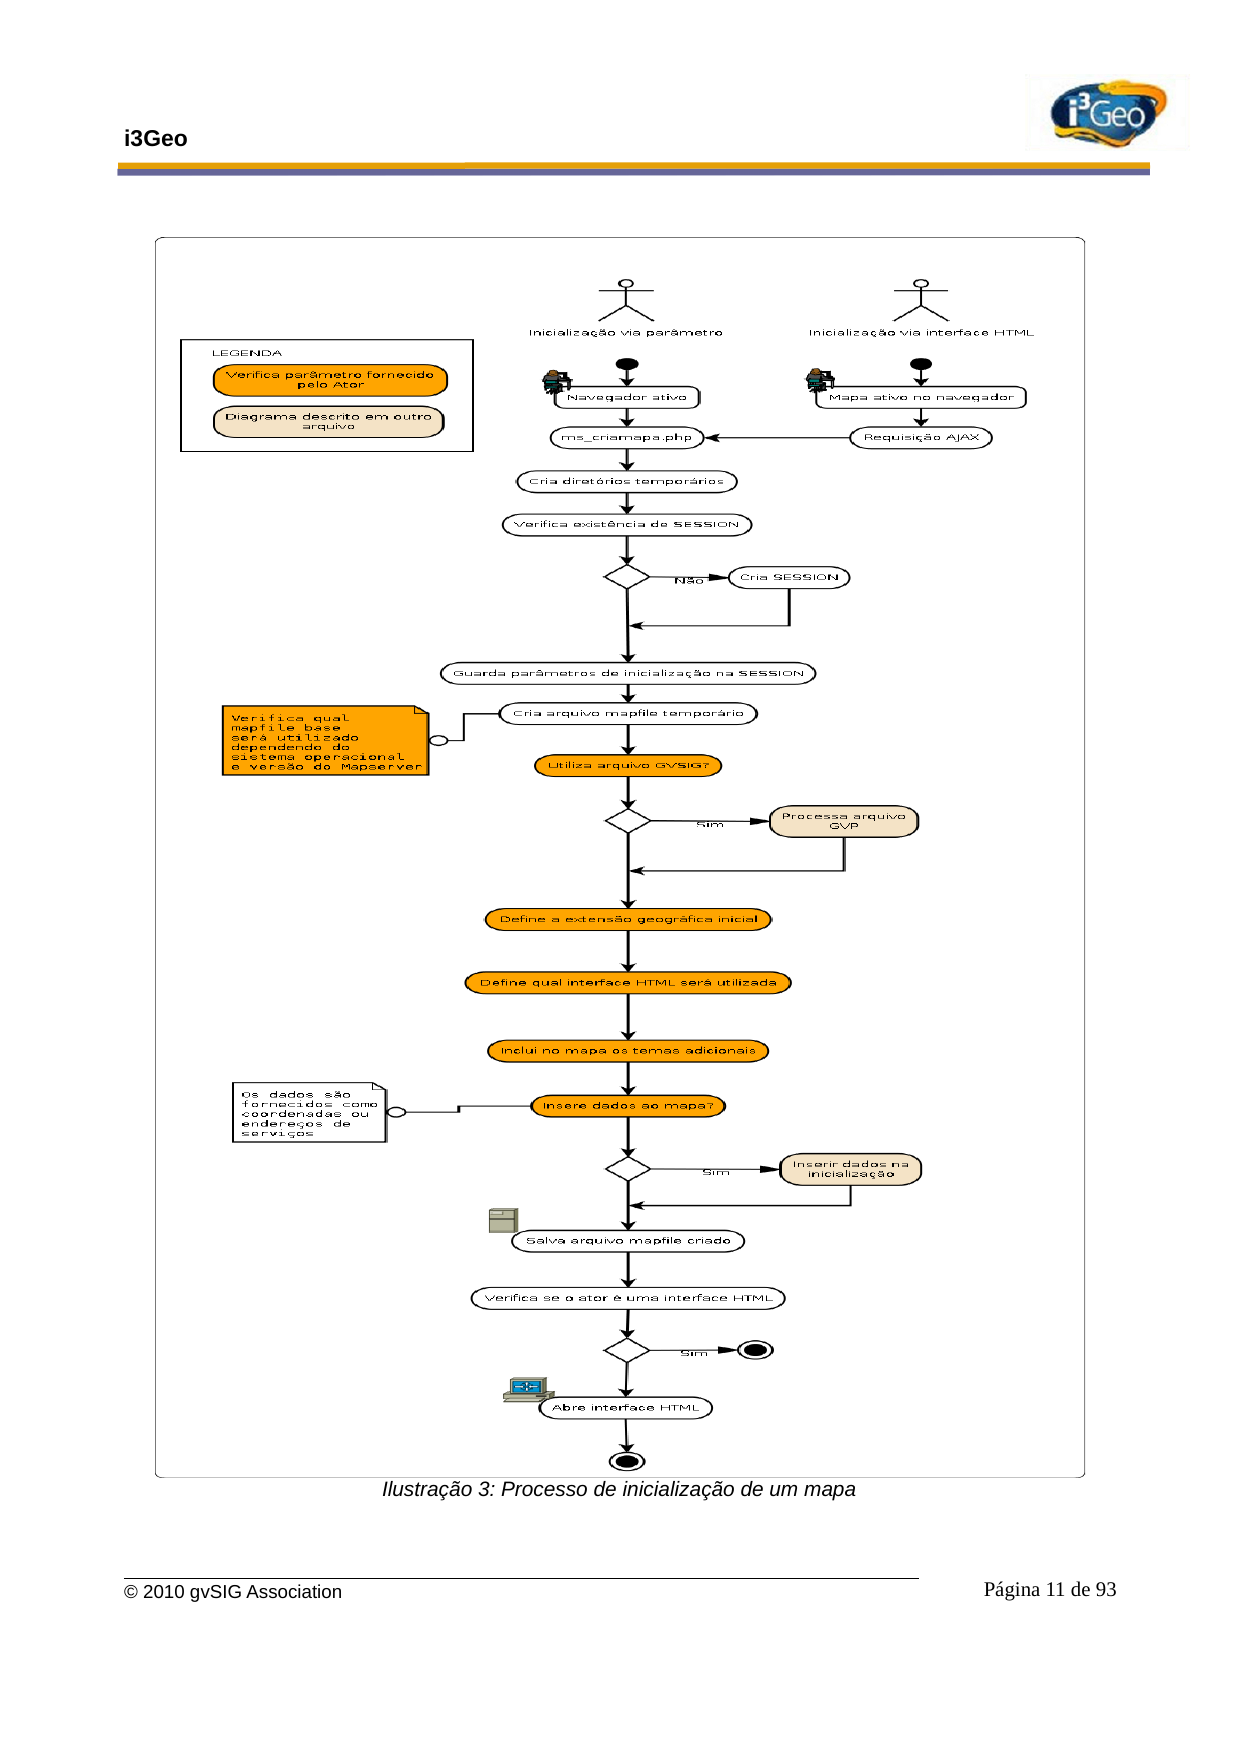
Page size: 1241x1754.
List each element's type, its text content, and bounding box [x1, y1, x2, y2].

picture [155, 237, 1085, 1478]
picture [1025, 74, 1191, 151]
text [382, 227, 858, 237]
text Ilustração 3: Processo de inicialização de um mapa [382, 1478, 858, 1501]
